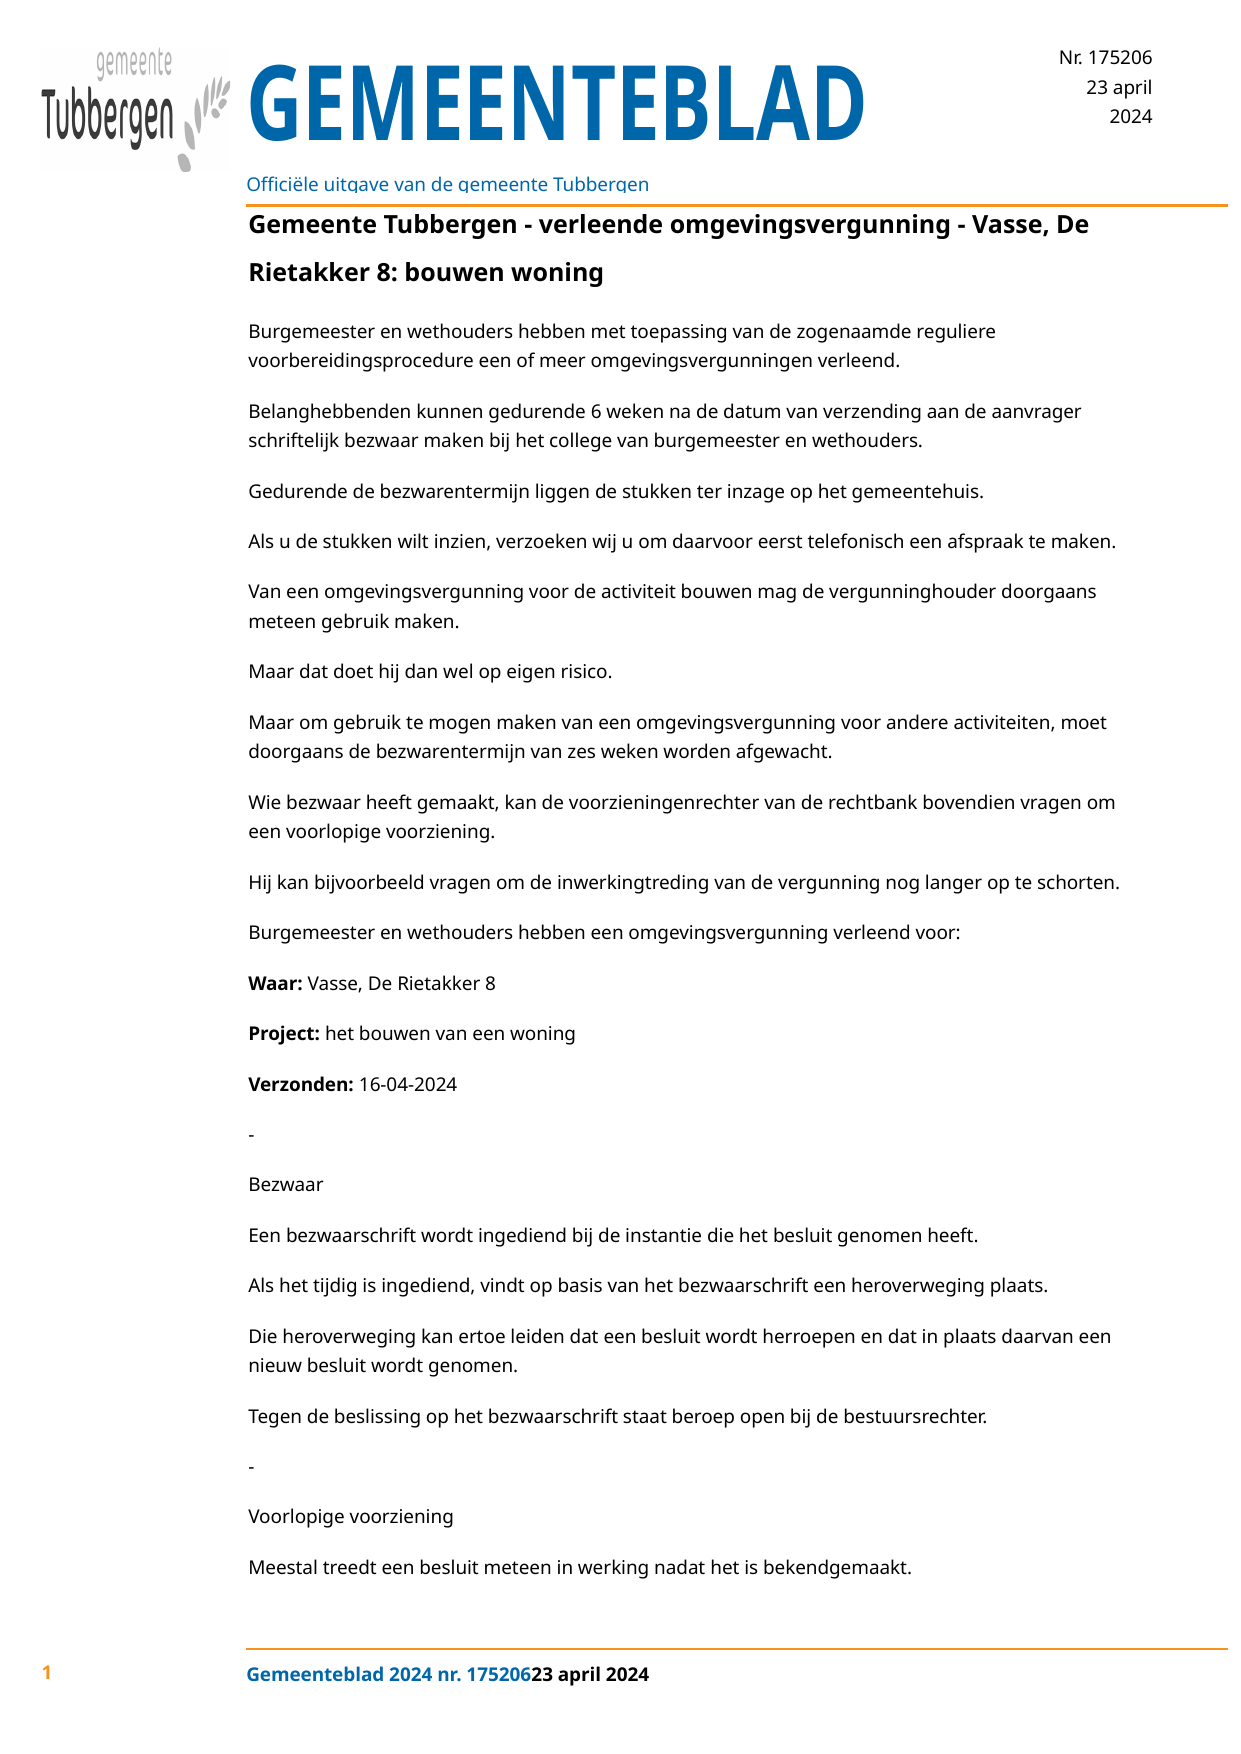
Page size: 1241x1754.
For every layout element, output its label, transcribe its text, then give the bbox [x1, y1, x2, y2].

text Meestal treedt een besluit meteen in werking nadat het is bekendgemaakt. [248, 1554, 1152, 1580]
text Burgemeester en wethouders hebben met toepassing van de zogenaamde reguliere voorbereidingsprocedure een of meer omgevingsvergunningen verleend. [248, 318, 1152, 373]
text Wie bezwaar heeft gemaakt, kan de voorzieningenrechter van de rechtbank bovendien vragen om een voorlopige voorziening. [248, 789, 1152, 844]
text Bezwaar [248, 1172, 1152, 1197]
text Project: het bouwen van een woning [248, 1020, 1152, 1046]
text Waar: Vasse, De Rietakker 8 [248, 970, 1152, 996]
text Burgemeester en wethouders hebben een omgevingsvergunning verleend voor: [248, 919, 1152, 945]
text Tegen de beslissing op het bezwaarschrift staat beroep open bij de bestuursrechter. [248, 1403, 1152, 1429]
text Gemeente Tubbergen - verleende omgevingsvergunning - Vasse, De Rietakker 8: bouwen woning [248, 207, 1152, 288]
text Die heroverweging kan ertoe leiden dat een besluit wordt herroepen en dat in plaats daarvan een nieuw besluit wordt genomen. [248, 1323, 1152, 1378]
text Maar dat doet hij dan wel op eigen risico. [248, 659, 1152, 684]
text Als het tijdig is ingediend, vindt op basis van het bezwaarschrift een heroverweging plaats. [248, 1272, 1152, 1298]
text Verzonden: 16-04-2024 [248, 1071, 1152, 1097]
text Maar om gebruik te mogen maken van een omgevingsvergunning voor andere activiteiten, moet doorgaans de bezwarentermijn van zes weken worden afgewacht. [248, 709, 1152, 764]
text Als u de stukken wilt inzien, verzoeken wij u om daarvoor eerst telefonisch een afspraak te maken. [248, 528, 1152, 554]
text Van een omgevingsvergunning voor de activiteit bouwen mag de vergunninghouder doorgaans meteen gebruik maken. [248, 579, 1152, 634]
text Een bezwaarschrift wordt ingediend bij de instantie die het besluit genomen heeft. [248, 1222, 1152, 1248]
text Hij kan bijvoorbeeld vragen om de inwerkingtreding van de vergunning nog langer op te schorten. [248, 869, 1152, 895]
text Belanghebbenden kunnen gedurende 6 weken na de datum van verzending aan de aanvrager schriftelijk bezwaar maken bij het college van burgemeester en wethouders. [248, 398, 1152, 453]
text - [248, 1453, 1152, 1479]
text Gedurende de bezwarentermijn liggen de stukken ter inzage op het gemeentehuis. [248, 478, 1152, 504]
text Voorlopige voorziening [248, 1504, 1152, 1529]
text - [248, 1121, 1152, 1147]
picture [41, 47, 231, 172]
